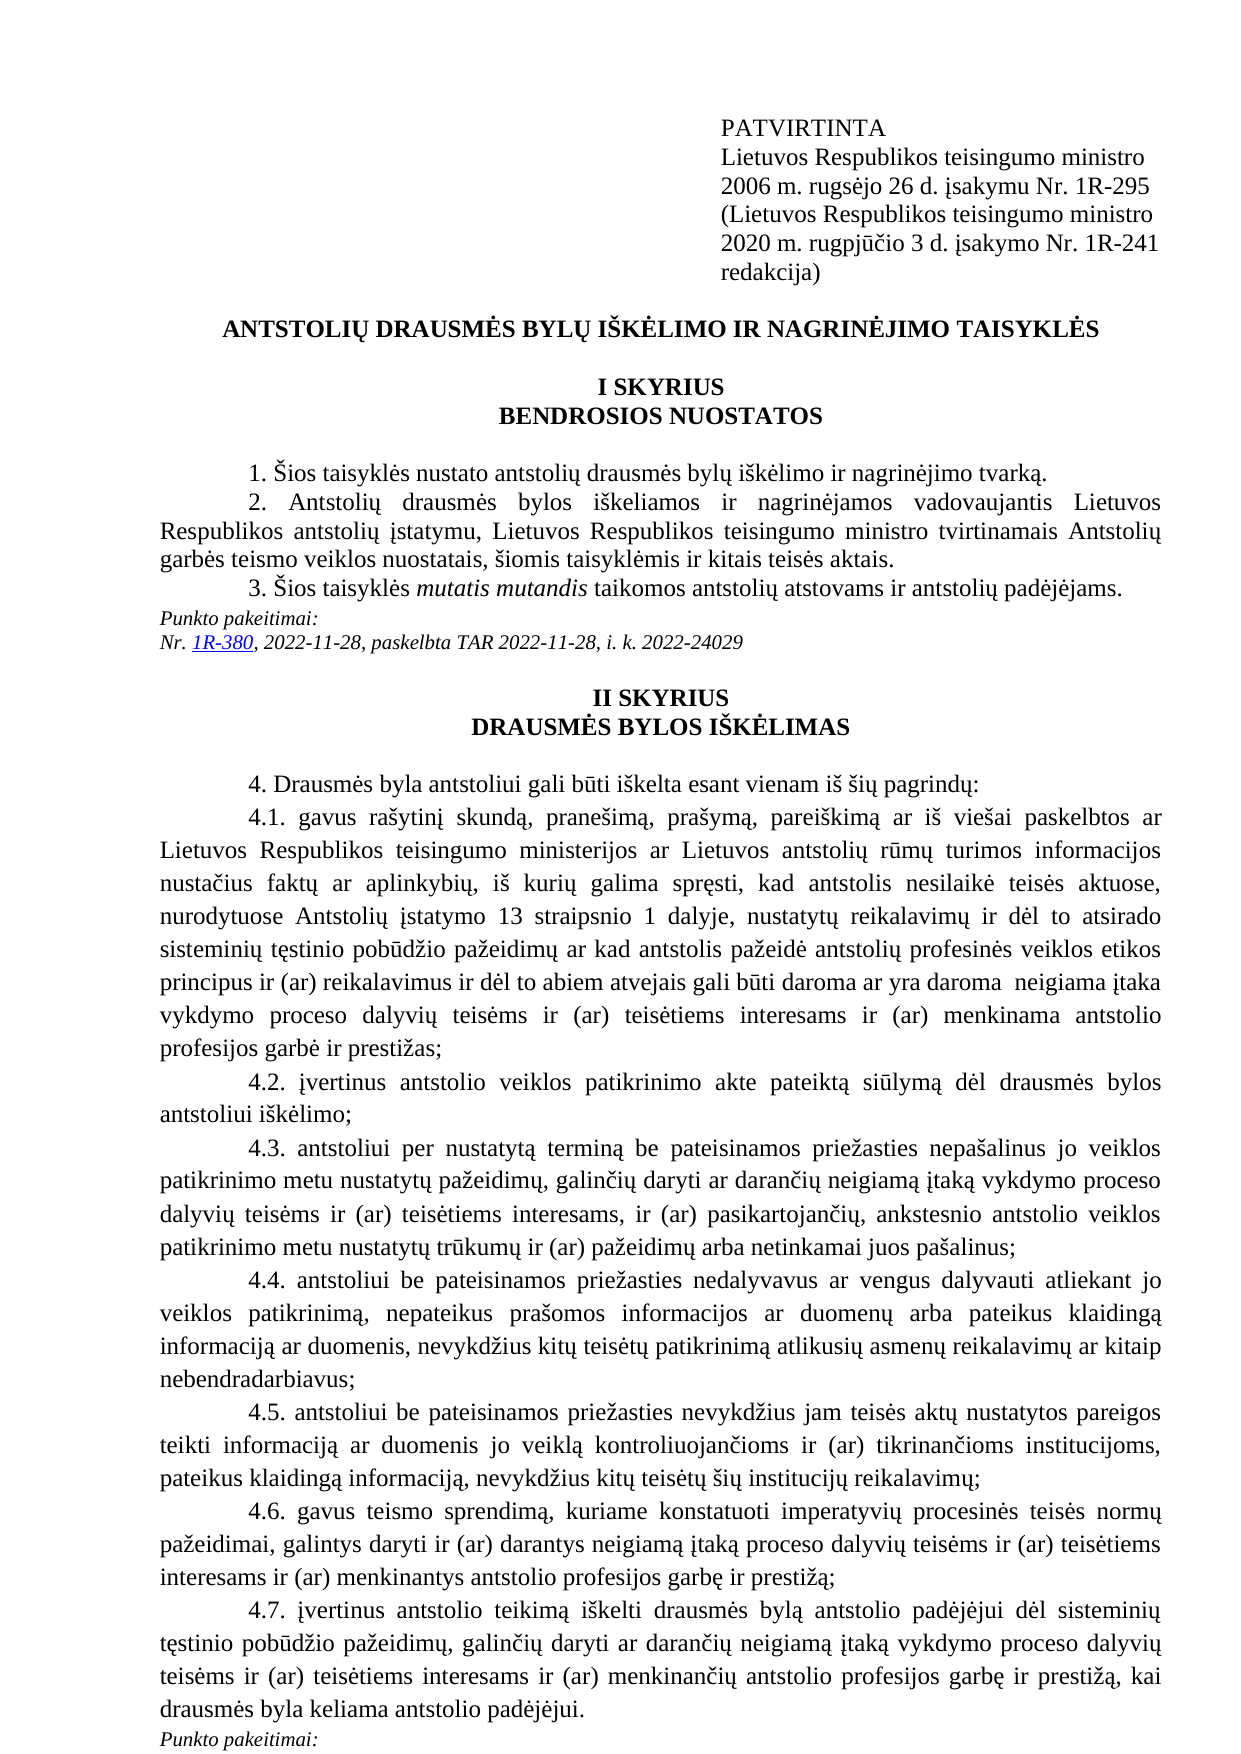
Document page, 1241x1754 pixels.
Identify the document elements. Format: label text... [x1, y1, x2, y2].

text ANTSTOLIŲ DRAUSMĖS BYLŲ IŠKĖLIMO IR NAGRINĖJIMO TAISYKLĖS [159, 314, 1162, 343]
text PATVIRTINTA [586, 113, 1162, 142]
text Punkto pakeitimai: [159, 1727, 1162, 1751]
text Punkto pakeitimai: [159, 606, 1162, 630]
text Nr. 1R-380, 2022-11-28, paskelbta TAR 2022-11-28, i. k. 2022-24029 [159, 630, 1162, 654]
text BENDROSIOS NUOSTATOS [159, 401, 1162, 429]
text 4.5. antstoliui be pateisinamos priežasties nevykdžius jam teisės aktų nustatytos pareigos teikti informaciją ar duomenis jo veiklą kontroliuojančioms ir (ar) tikrinančioms institucijoms, pateikus klaidingą informaciją, nevykdžius kitų teisėtų šių institucijų reikalavimų; [159, 1397, 1162, 1492]
text 2020 m. rugpjūčio 3 d. įsakymo Nr. 1R-241 [159, 228, 1162, 257]
text 4.7. įvertinus antstolio teikimą iškelti drausmės bylą antstolio padėjėjui dėl sisteminių tęstinio pobūdžio pažeidimų, galinčių daryti ar darančių neigiamą įtaką vykdymo proceso dalyvių teisėms ir (ar) teisėtiems interesams ir (ar) menkinančių antstolio profesijos garbę ir prestižą, kai drausmės byla keliama antstolio padėjėjui. [159, 1595, 1162, 1723]
text 2006 m. rugsėjo 26 d. įsakymu Nr. 1R-295 [159, 171, 1162, 199]
text I SKYRIUS [159, 372, 1162, 401]
text 4.4. antstoliui be pateisinamos priežasties nedalyvavus ar vengus dalyvauti atliekant jo veiklos patikrinimą, nepateikus prašomos informacijos ar duomenų arba pateikus klaidingą informaciją ar duomenis, nevykdžius kitų teisėtų patikrinimą atlikusių asmenų reikalavimų ar kitaip nebendradarbiavus; [159, 1265, 1162, 1392]
text (Lietuvos Respublikos teisingumo ministro [159, 199, 1162, 228]
text 4. Drausmės byla antstoliui gali būti iškelta esant vienam iš šių pagrindų: [159, 769, 1162, 798]
text 4.3. antstoliui per nustatytą terminą be pateisinamos priežasties nepašalinus jo veiklos patikrinimo metu nustatytų pažeidimų, galinčių daryti ar darančių neigiamą įtaką vykdymo proceso dalyvių teisėms ir (ar) teisėtiems interesams, ir (ar) pasikartojančių, ankstesnio antstolio veiklos patikrinimo metu nustatytų trūkumų ir (ar) pažeidimų arba netinkamai juos pašalinus; [159, 1133, 1162, 1260]
text 2. Antstolių drausmės bylos iškeliamos ir nagrinėjamos vadovaujantis Lietuvos Respublikos antstolių įstatymu, Lietuvos Respublikos teisingumo ministro tvirtinamais Antstolių garbės teismo veiklos nuostatais, šiomis taisyklėmis ir kitais teisės aktais. [159, 487, 1162, 573]
text 4.6. gavus teismo sprendimą, kuriame konstatuoti imperatyvių procesinės teisės normų pažeidimai, galintys daryti ir (ar) darantys neigiamą įtaką proceso dalyvių teisėms ir (ar) teisėtiems interesams ir (ar) menkinantys antstolio profesijos garbę ir prestižą; [159, 1496, 1162, 1591]
text 3. Šios taisyklės mutatis mutandis taikomos antstolių atstovams ir antstolių padėjėjams. [248, 573, 1162, 602]
text Lietuvos Respublikos teisingumo ministro [159, 142, 1162, 171]
text II SKYRIUS [159, 683, 1162, 712]
text 1. Šios taisyklės nustato antstolių drausmės bylų iškėlimo ir nagrinėjimo tvarką. [159, 458, 1162, 487]
text DRAUSMĖS BYLOS IŠKĖLIMAS [159, 712, 1162, 741]
text 4.2. įvertinus antstolio veiklos patikrinimo akte pateiktą siūlymą dėl drausmės bylos antstoliui iškėlimo; [159, 1067, 1162, 1128]
text redakcija) [159, 257, 1162, 286]
text 4.1. gavus rašytinį skundą, pranešimą, prašymą, pareiškimą ar iš viešai paskelbtos ar Lietuvos Respublikos teisingumo ministerijos ar Lietuvos antstolių rūmų turimos informacijos nustačius faktų ar aplinkybių, iš kurių galima spręsti, kad antstolis nesilaikė teisės aktuose, nurodytuose Antstolių įstatymo 13 straipsnio 1 dalyje, nustatytų reikalavimų ir dėl to atsirado sisteminių tęstinio pobūdžio pažeidimų ar kad antstolis pažeidė antstolių profesinės veiklos etikos principus ir (ar) reikalavimus ir dėl to abiem atvejais gali būti daroma ar yra daroma neigiama įtaka vykdymo proceso dalyvių teisėms ir (ar) teisėtiems interesams ir (ar) menkinama antstolio profesijos garbė ir prestižas; [159, 802, 1162, 1062]
